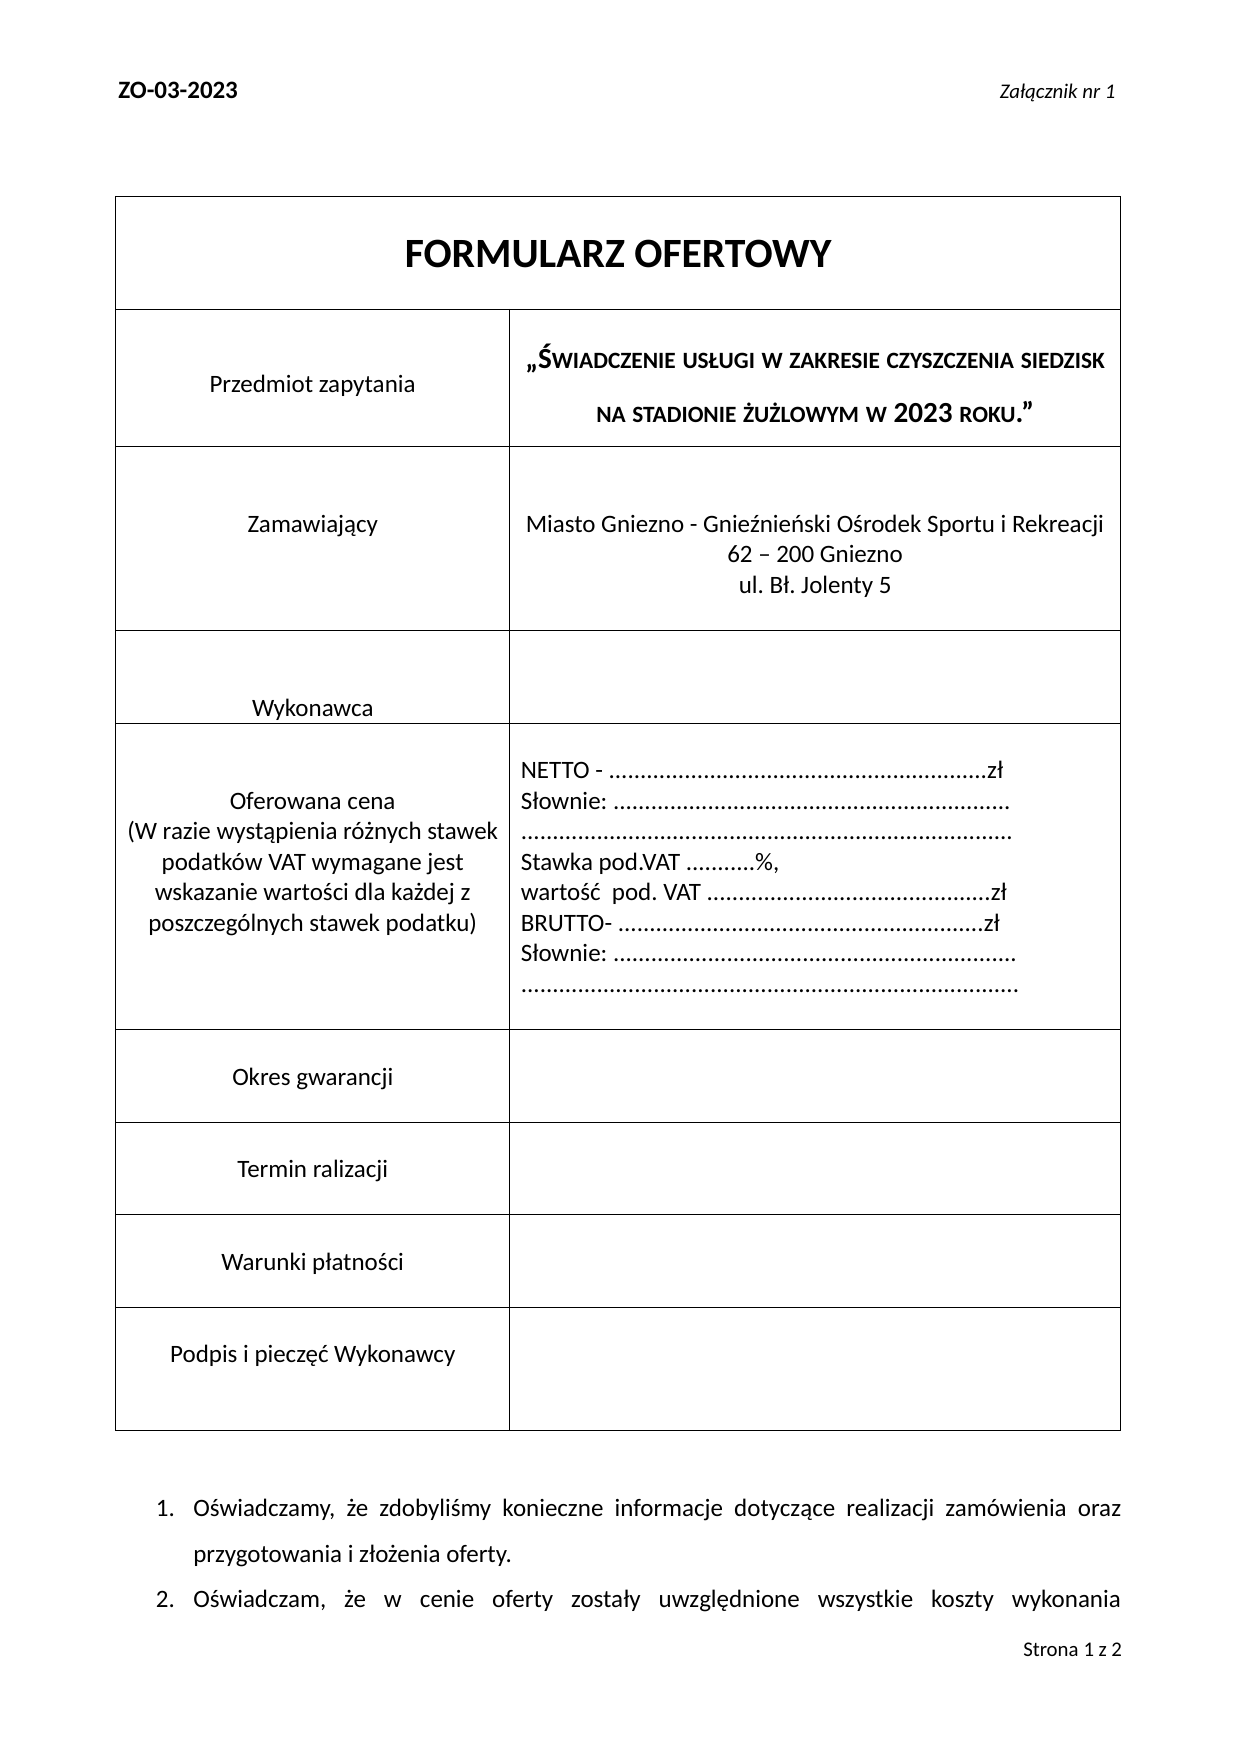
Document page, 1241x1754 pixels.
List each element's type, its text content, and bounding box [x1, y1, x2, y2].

table_cell Przedmiot zapytania [116, 310, 509, 446]
list Oświadczamy, że zdobyliśmy konieczne informacje dotyczące realizacji zamówienia oraz przygotowania i złożenia oferty. [156, 1492, 1122, 1568]
table_cell Warunki płatności [116, 1215, 509, 1307]
table_cell Oferowana cena (W razie wystąpienia różnych stawek podatków VAT wymagane jest wskazanie wartości dla każdej z poszczególnych stawek podatku) [116, 724, 509, 1029]
table_header FORMULARZ OFERTOWY [116, 197, 1120, 309]
table_cell [510, 1030, 1120, 1122]
table_cell Termin ralizacji [116, 1123, 509, 1214]
list Oświadczam, że w cenie oferty zostały uwzględnione wszystkie koszty wykonania [156, 1583, 1122, 1614]
table_cell [510, 1123, 1120, 1214]
text ZO-03-2023 Załącznik nr 1 [118, 74, 1122, 104]
table_cell [510, 631, 1120, 723]
table_cell Zamawiający [116, 447, 509, 630]
table_cell NETTO - ............................................................zł Słownie: ............................................................... .............................................................................. Stawka pod.VAT ...........%, wartość pod. VAT .............................................zł BRUTTO- ..........................................................zł Słownie: ................................................................ ............................................................................... [510, 724, 1120, 1029]
table_cell „Świadczenie usługi w zakresie czyszczenia siedzisk na stadionie żużlowym w 2023 roku.” [510, 310, 1120, 446]
table_cell [510, 1215, 1120, 1307]
table_cell Podpis i pieczęć Wykonawcy [116, 1308, 509, 1430]
table_cell Miasto Gniezno - Gnieźnieński Ośrodek Sportu i Rekreacji 62 – 200 Gniezno ul. Bł. Jolenty 5 [510, 447, 1120, 630]
table_cell Wykonawca [116, 631, 509, 723]
table_cell Okres gwarancji [116, 1030, 509, 1122]
table_cell [510, 1308, 1120, 1430]
